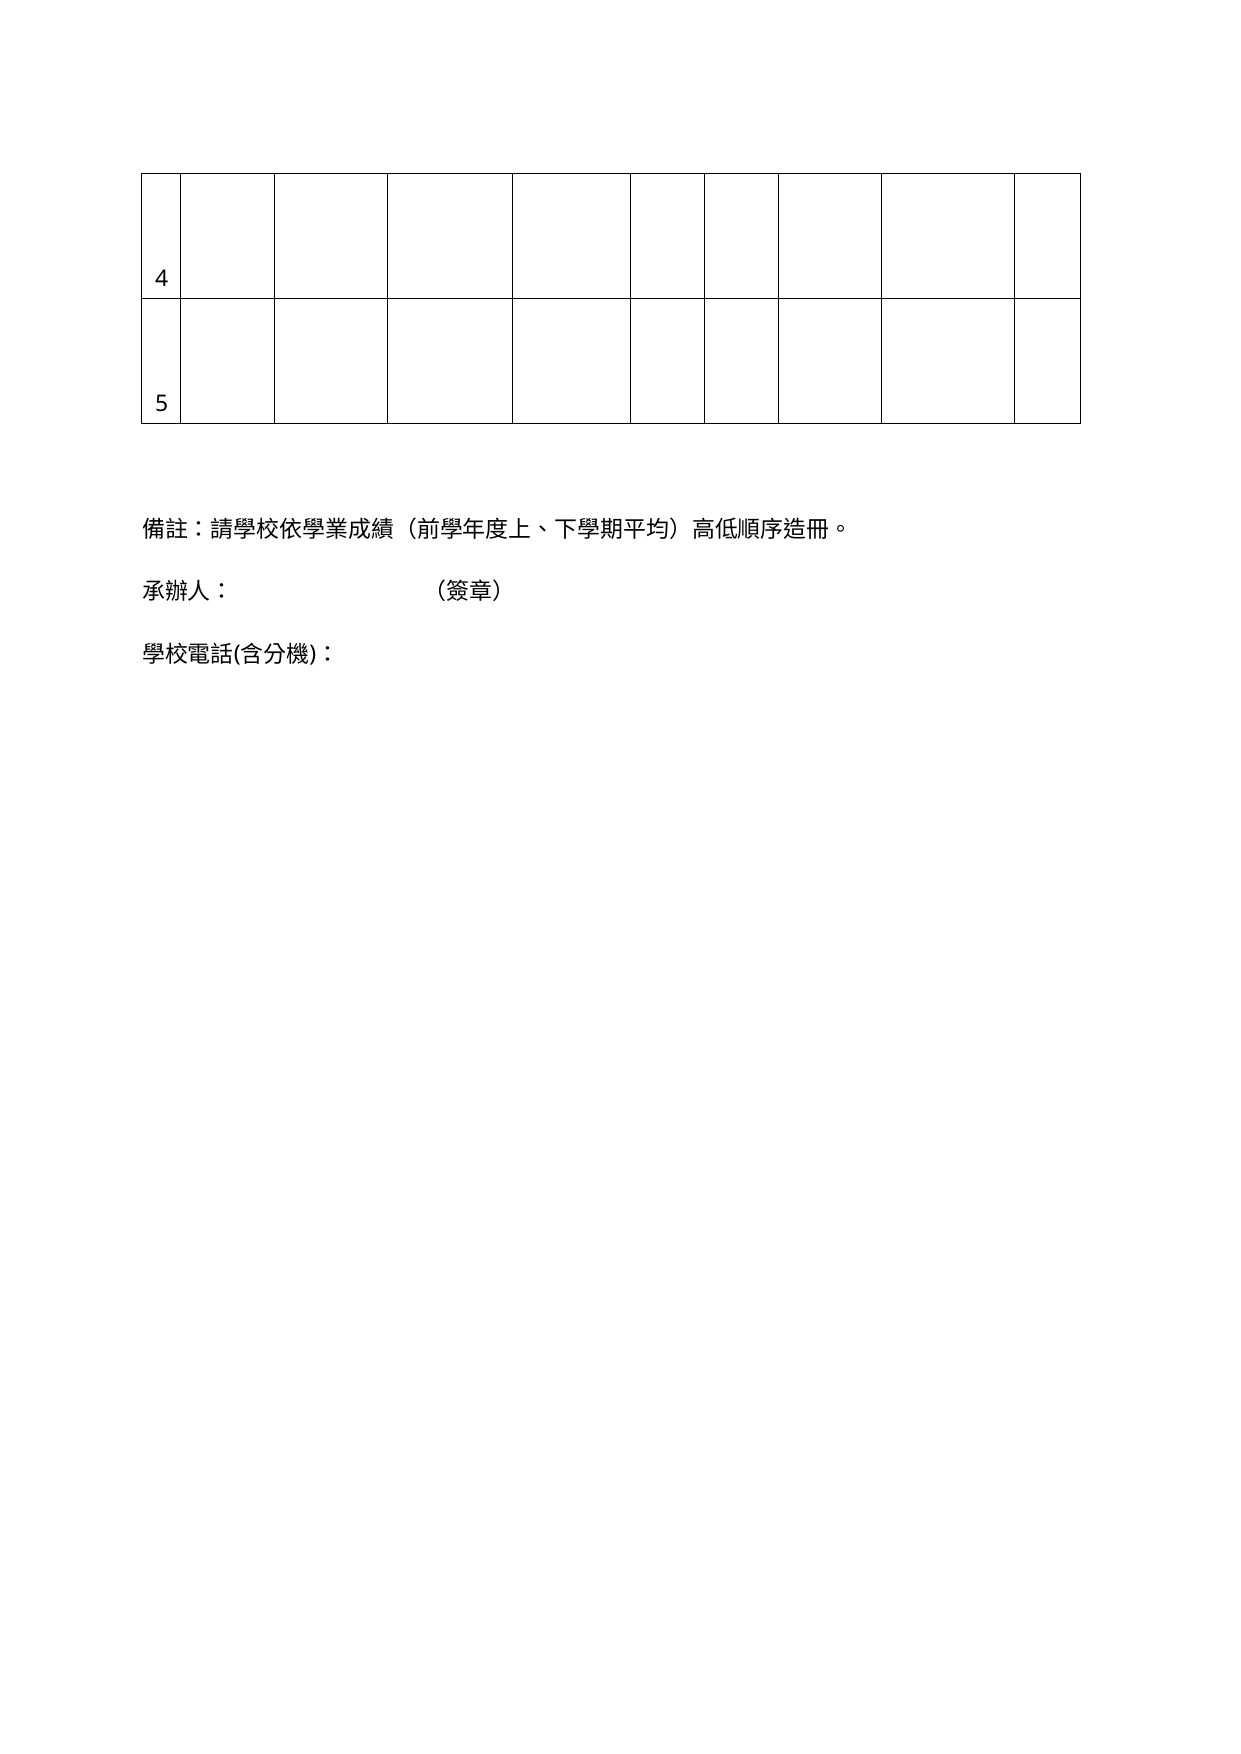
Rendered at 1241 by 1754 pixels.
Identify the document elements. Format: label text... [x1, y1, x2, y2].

text 備註：請學校依學業成績（前學年度上、下學期平均）高低順序造冊。 [142, 486, 1098, 548]
table_cell [275, 299, 387, 423]
table_cell [181, 299, 274, 423]
table_cell [513, 299, 630, 423]
table_cell [388, 174, 512, 298]
table_cell [1015, 299, 1080, 423]
table_cell 5 [142, 299, 180, 423]
text 學校電話(含分機)： [142, 611, 1098, 673]
table_cell [1015, 174, 1080, 298]
table_cell [779, 174, 881, 298]
table_cell [181, 174, 274, 298]
table_cell [631, 174, 704, 298]
text 承辦人： （簽章） [142, 548, 1098, 611]
table_cell [513, 174, 630, 298]
table_cell [275, 174, 387, 298]
table_cell [705, 174, 778, 298]
table_cell [882, 174, 1014, 298]
table_cell [779, 299, 881, 423]
table_cell 4 [142, 174, 180, 298]
table_cell [705, 299, 778, 423]
table_cell [882, 299, 1014, 423]
table_cell [388, 299, 512, 423]
table_cell [631, 299, 704, 423]
